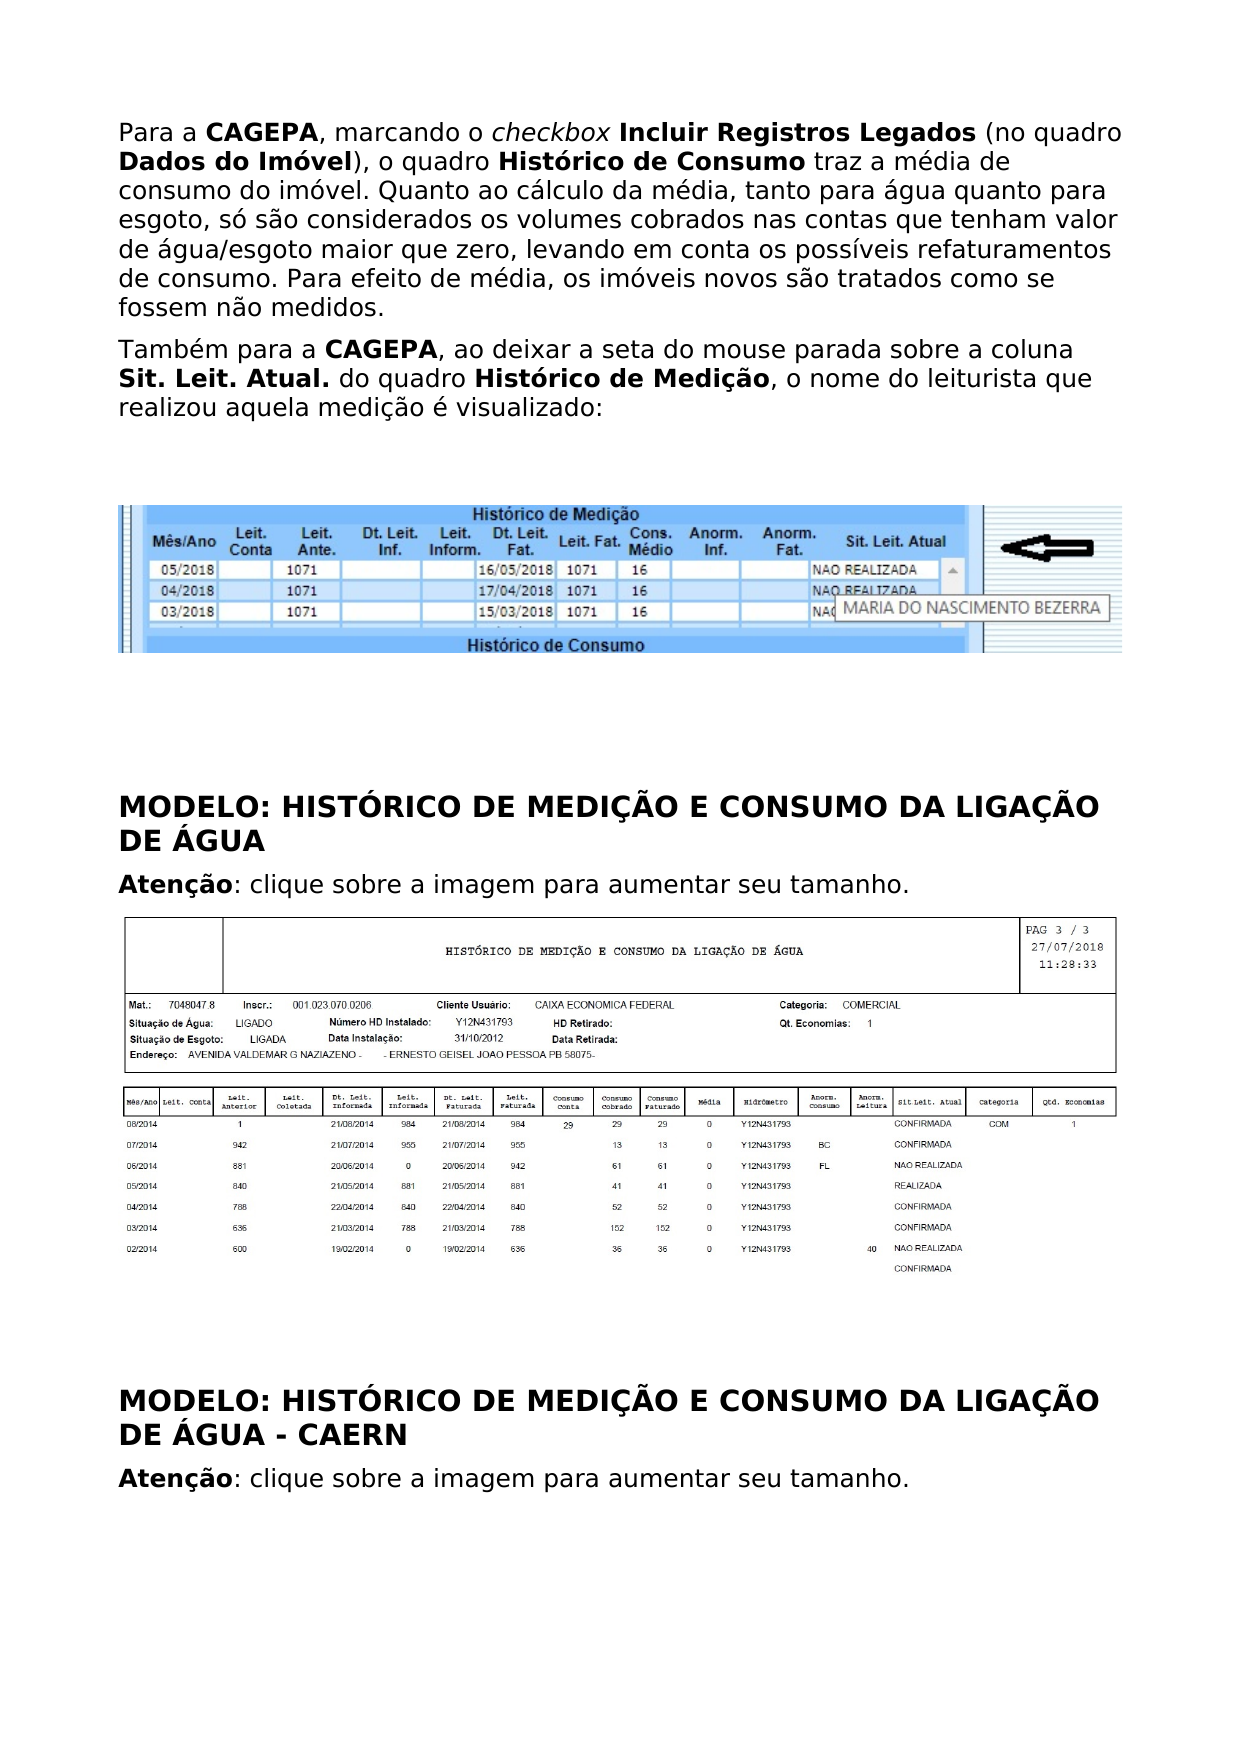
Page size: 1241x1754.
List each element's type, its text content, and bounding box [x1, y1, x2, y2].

text Também para a CAGEPA, ao deixar a seta do mouse parada sobre a coluna Sit. Leit. Atual. do quadro Histórico de Medição, o nome do leiturista que realizou aquela medição é visualizado: [118, 335, 1122, 422]
subtitle MODELO: HISTÓRICO DE MEDIÇÃO E CONSUMO DA LIGAÇÃO DE ÁGUA [118, 790, 1122, 858]
text Para a CAGEPA, marcando o checkbox Incluir Registros Legados (no quadro Dados do Imóvel), o quadro Histórico de Consumo traz a média de consumo do imóvel. Quanto ao cálculo da média, tanto para água quanto para esgoto, só são considerados os volumes cobrados nas contas que tenham valor de água/esgoto maior que zero, levando em conta os possíveis refaturamentos de consumo. Para efeito de média, os imóveis novos são tratados como se fossem não medidos. [118, 118, 1122, 322]
text Atenção: clique sobre a imagem para aumentar seu tamanho. [118, 870, 1122, 899]
picture [118, 912, 1123, 1278]
picture [118, 505, 1123, 653]
subtitle MODELO: HISTÓRICO DE MEDIÇÃO E CONSUMO DA LIGAÇÃO DE ÁGUA - CAERN [118, 1384, 1122, 1452]
text Atenção: clique sobre a imagem para aumentar seu tamanho. [118, 1464, 1122, 1493]
